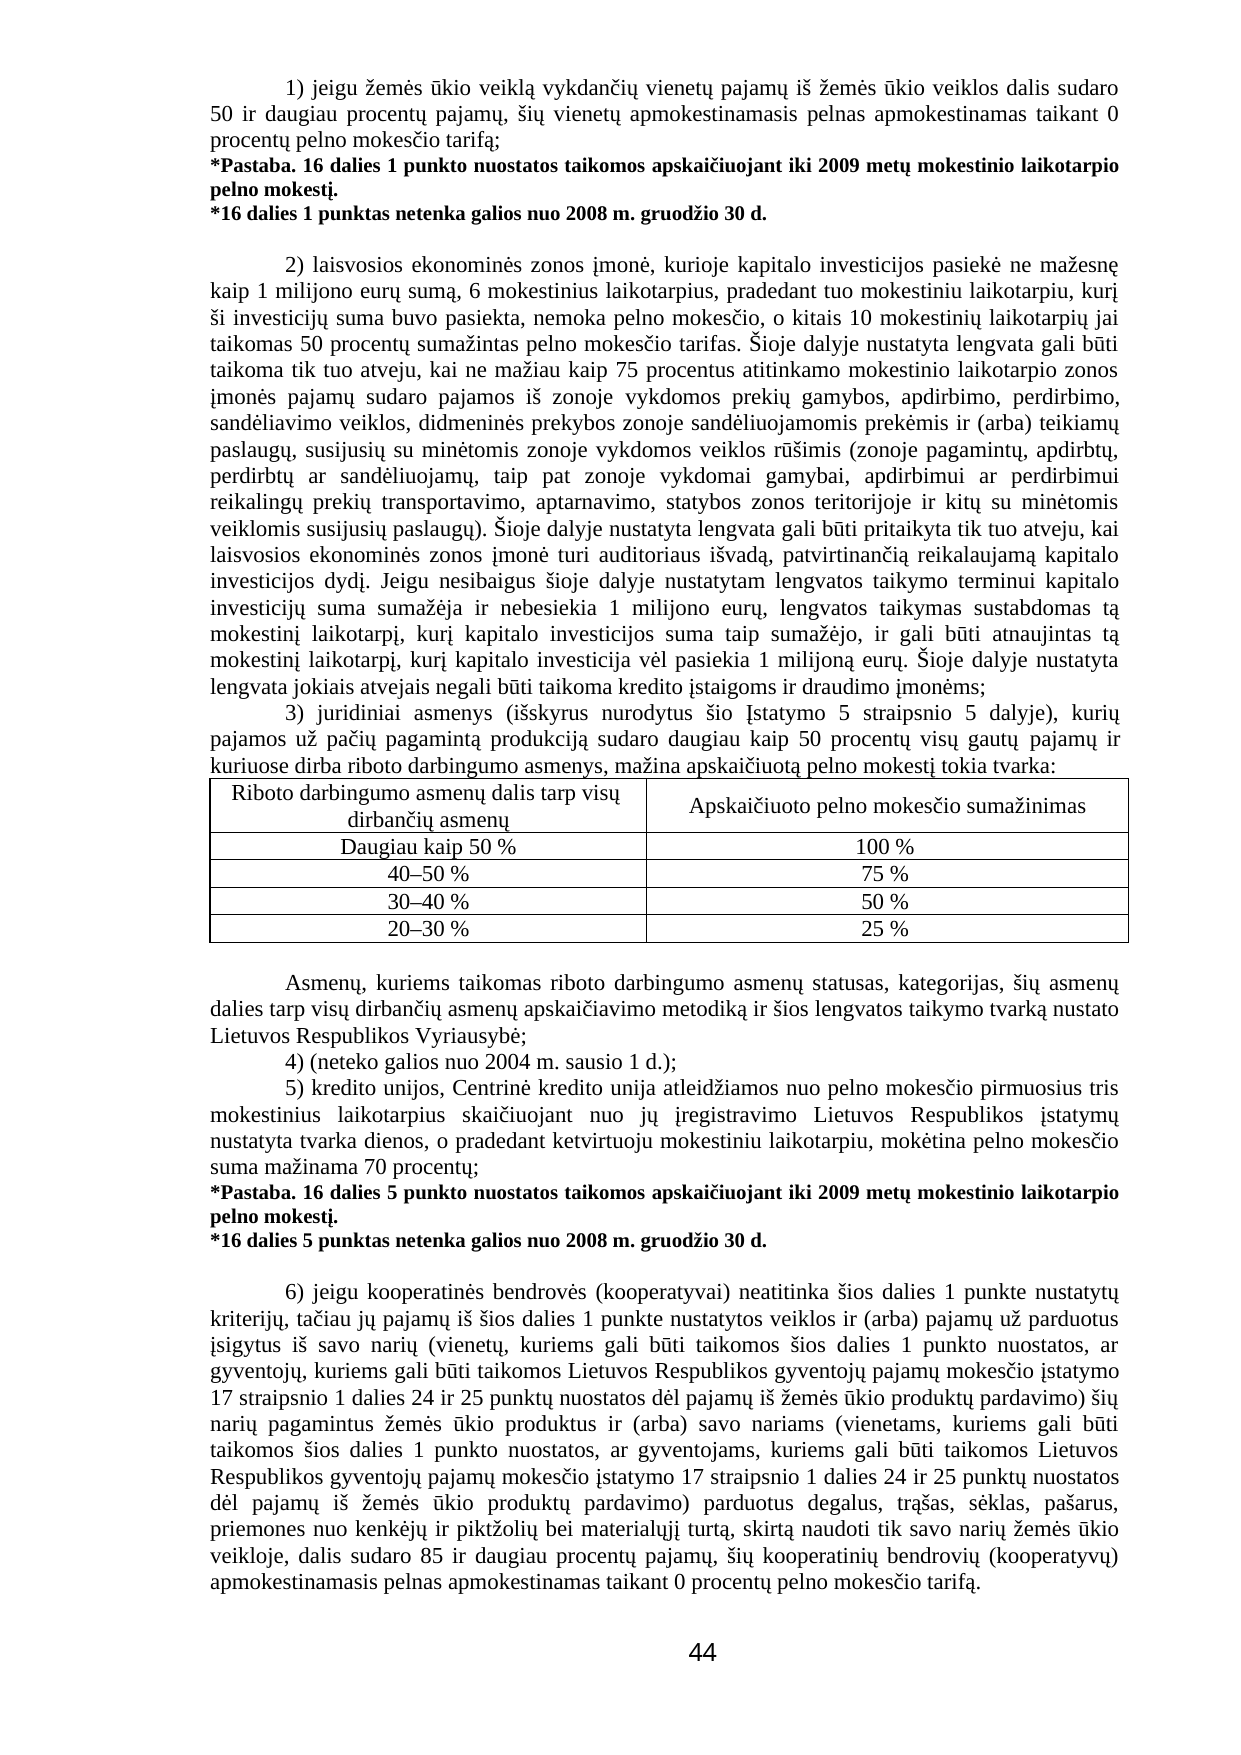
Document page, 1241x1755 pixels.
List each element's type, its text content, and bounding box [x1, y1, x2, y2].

table_cell 75 % [647, 860, 1128, 887]
text 1) jeigu žemės ūkio veiklą vykdančių vienetų pajamų iš žemės ūkio veiklos dalis sudaro 50 ir daugiau procentų pajamų, šių vienetų apmokestinamasis pelnas apmokestinamas taikant 0 procentų pelno mokesčio tarifą; [210, 73, 1120, 153]
text *16 dalies 1 punktas netenka galios nuo 2008 m. gruodžio 30 d. [210, 201, 1120, 225]
text *Pastaba. 16 dalies 1 punkto nuostatos taikomos apskaičiuojant iki 2009 metų mokestinio laikotarpio pelno mokestį. [210, 153, 1120, 201]
text 3) juridiniai asmenys (išskyrus nurodytus šio Įstatymo 5 straipsnio 5 dalyje), kurių pajamos už pačių pagamintą produkciją sudaro daugiau kaip 50 procentų visų gautų pajamų ir kuriuose dirba riboto darbingumo asmenys, mažina apskaičiuotą pelno mokestį tokia tvarka: [210, 699, 1120, 778]
text 6) jeigu kooperatinės bendrovės (kooperatyvai) neatitinka šios dalies 1 punkte nustatytų kriterijų, tačiau jų pajamų iš šios dalies 1 punkte nustatytos veiklos ir (arba) pajamų už parduotus įsigytus iš savo narių (vienetų, kuriems gali būti taikomos šios dalies 1 punkto nuostatos, ar gyventojų, kuriems gali būti taikomos Lietuvos Respublikos gyventojų pajamų mokesčio įstatymo 17 straipsnio 1 dalies 24 ir 25 punktų nuostatos dėl pajamų iš žemės ūkio produktų pardavimo) šių narių pagamintus žemės ūkio produktus ir (arba) savo nariams (vienetams, kuriems gali būti taikomos šios dalies 1 punkto nuostatos, ar gyventojams, kuriems gali būti taikomos Lietuvos Respublikos gyventojų pajamų mokesčio įstatymo 17 straipsnio 1 dalies 24 ir 25 punktų nuostatos dėl pajamų iš žemės ūkio produktų pardavimo) parduotus degalus, trąšas, sėklas, pašarus, priemones nuo kenkėjų ir piktžolių bei materialųjį turtą, skirtą naudoti tik savo narių žemės ūkio veikloje, dalis sudaro 85 ir daugiau procentų pajamų, šių kooperatinių bendrovių (kooperatyvų) apmokestinamasis pelnas apmokestinamas taikant 0 procentų pelno mokesčio tarifą. [210, 1278, 1120, 1594]
table_cell 25 % [647, 915, 1128, 942]
table_header Apskaičiuoto pelno mokesčio sumažinimas [647, 779, 1128, 832]
table_cell 50 % [647, 888, 1128, 914]
text 2) laisvosios ekonominės zonos įmonė, kurioje kapitalo investicijos pasiekė ne mažesnę kaip 1 milijono eurų sumą, 6 mokestinius laikotarpius, pradedant tuo mokestiniu laikotarpiu, kurį ši investicijų suma buvo pasiekta, nemoka pelno mokesčio, o kitais 10 mokestinių laikotarpių jai taikomas 50 procentų sumažintas pelno mokesčio tarifas. Šioje dalyje nustatyta lengvata gali būti taikoma tik tuo atveju, kai ne mažiau kaip 75 procentus atitinkamo mokestinio laikotarpio zonos įmonės pajamų sudaro pajamos iš zonoje vykdomos prekių gamybos, apdirbimo, perdirbimo, sandėliavimo veiklos, didmeninės prekybos zonoje sandėliuojamomis prekėmis ir (arba) teikiamų paslaugų, susijusių su minėtomis zonoje vykdomos veiklos rūšimis (zonoje pagamintų, apdirbtų, perdirbtų ar sandėliuojamų, taip pat zonoje vykdomai gamybai, apdirbimui ar perdirbimui reikalingų prekių transportavimo, aptarnavimo, statybos zonos teritorijoje ir kitų su minėtomis veiklomis susijusių paslaugų). Šioje dalyje nustatyta lengvata gali būti pritaikyta tik tuo atveju, kai laisvosios ekonominės zonos įmonė turi auditoriaus išvadą, patvirtinančią reikalaujamą kapitalo investicijos dydį. Jeigu nesibaigus šioje dalyje nustatytam lengvatos taikymo terminui kapitalo investicijų suma sumažėja ir nebesiekia 1 milijono eurų, lengvatos taikymas sustabdomas tą mokestinį laikotarpį, kurį kapitalo investicijos suma taip sumažėjo, ir gali būti atnaujintas tą mokestinį laikotarpį, kurį kapitalo investicija vėl pasiekia 1 milijoną eurų. Šioje dalyje nustatyta lengvata jokiais atvejais negali būti taikoma kredito įstaigoms ir draudimo įmonėms; [210, 251, 1120, 699]
table_cell 30–40 % [211, 888, 646, 914]
table_cell 20–30 % [211, 915, 646, 942]
text 4) (neteko galios nuo 2004 m. sausio 1 d.); [210, 1048, 1120, 1074]
table_header Riboto darbingumo asmenų dalis tarp visų dirbančių asmenų [211, 779, 646, 832]
table_cell 100 % [647, 833, 1128, 859]
text 5) kredito unijos, Centrinė kredito unija atleidžiamos nuo pelno mokesčio pirmuosius tris mokestinius laikotarpius skaičiuojant nuo jų įregistravimo Lietuvos Respublikos įstatymų nustatyta tvarka dienos, o pradedant ketvirtuoju mokestiniu laikotarpiu, mokėtina pelno mokesčio suma mažinama 70 procentų; [210, 1074, 1120, 1180]
table_cell Daugiau kaip 50 % [211, 833, 646, 859]
table_cell 40–50 % [211, 860, 646, 887]
text *16 dalies 5 punktas netenka galios nuo 2008 m. gruodžio 30 d. [210, 1228, 1120, 1252]
text Asmenų, kuriems taikomas riboto darbingumo asmenų statusas, kategorijas, šių asmenų dalies tarp visų dirbančių asmenų apskaičiavimo metodiką ir šios lengvatos taikymo tvarką nustato Lietuvos Respublikos Vyriausybė; [210, 969, 1120, 1048]
text *Pastaba. 16 dalies 5 punkto nuostatos taikomos apskaičiuojant iki 2009 metų mokestinio laikotarpio pelno mokestį. [210, 1180, 1120, 1228]
